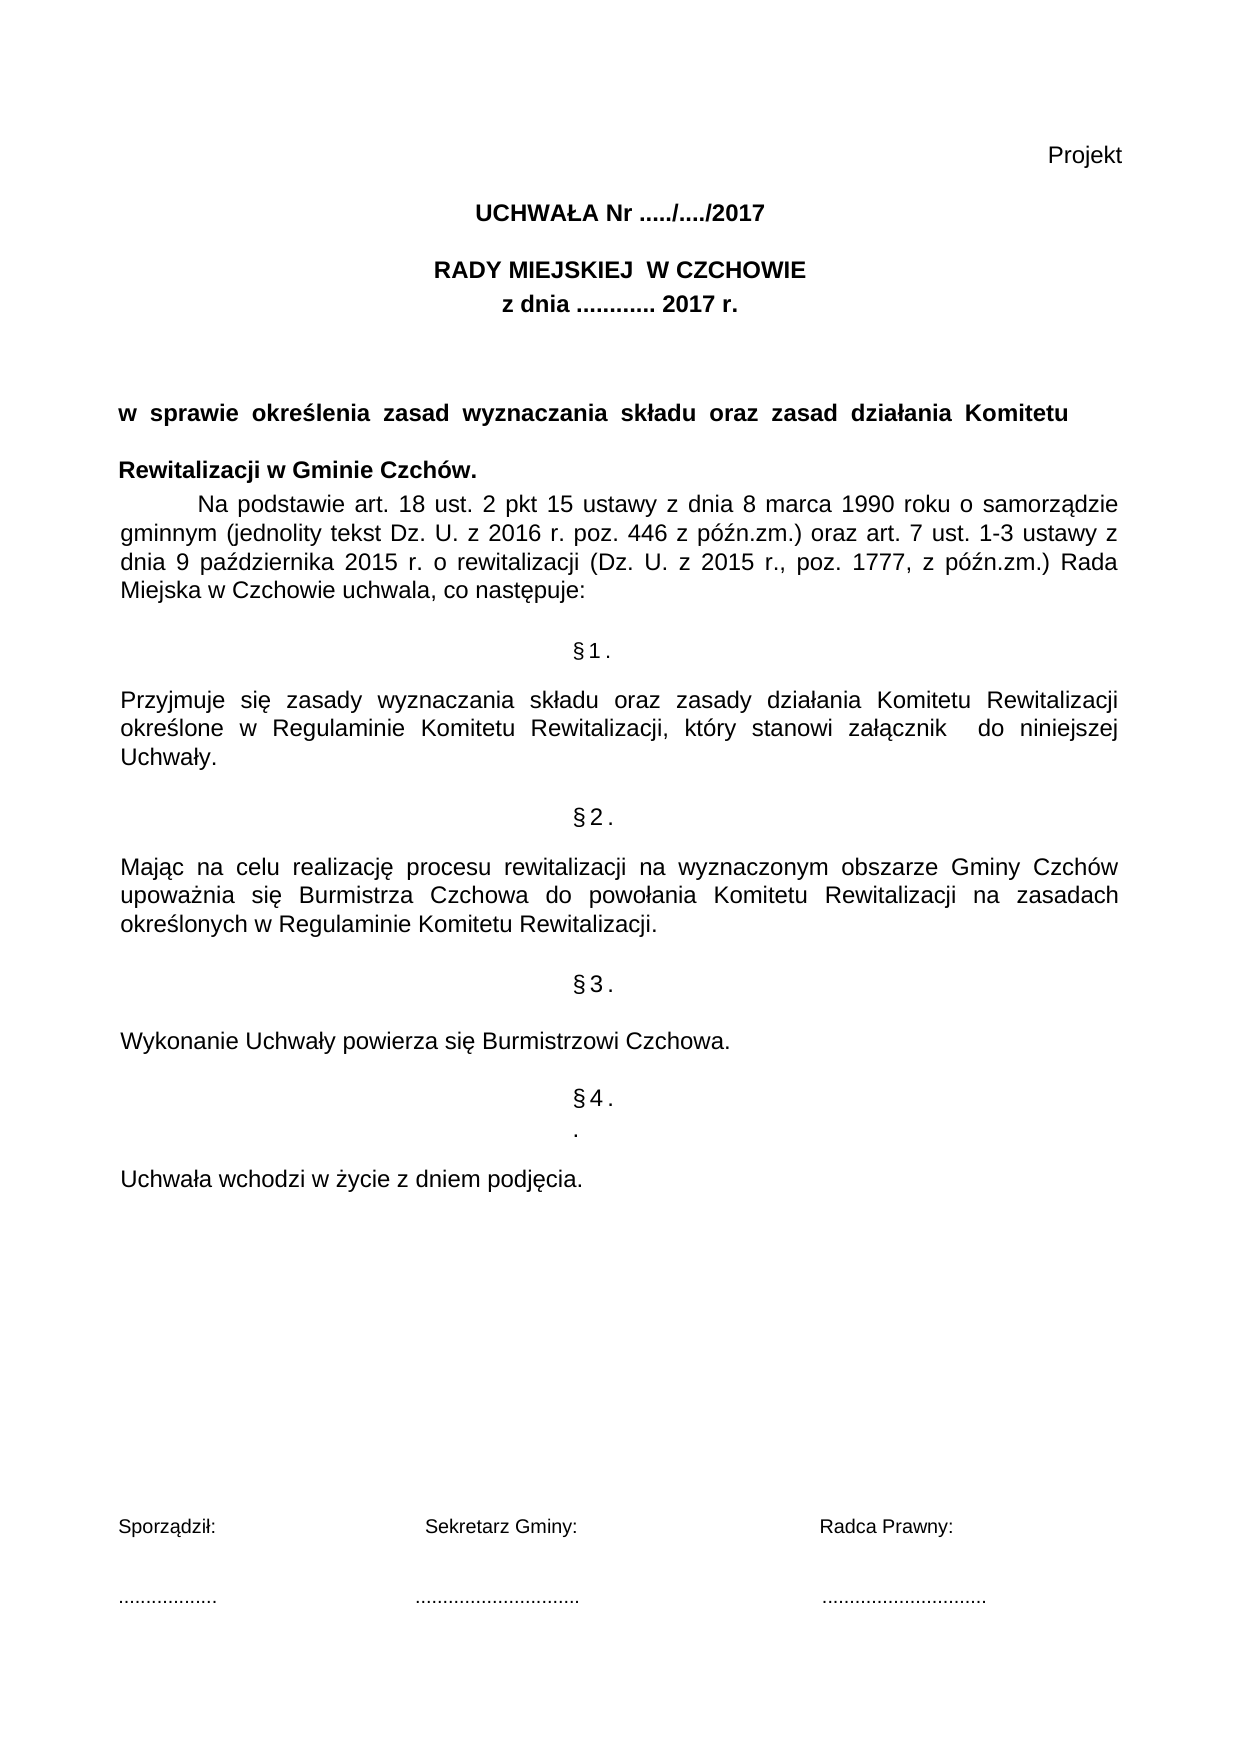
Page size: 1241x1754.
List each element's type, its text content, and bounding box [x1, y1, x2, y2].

subtitle §1. [572, 641, 1122, 663]
subtitle §4. [572, 1061, 1122, 1118]
text Mając na celu realizację procesu rewitalizacji na wyznaczonym obszarze Gminy Czchów upoważnia się Burmistrza Czchowa do powołania Komitetu Rewitalizacji na zasadach określonych w Regulaminie Komitetu Rewitalizacji. [120, 852, 1120, 938]
subtitle §2. [572, 806, 1122, 830]
text Projekt [420, 118, 1122, 176]
text Przyjmuje się zasady wyznaczania składu oraz zasady działania Komitetu Rewitalizacji określone w Regulaminie Komitetu Rewitalizacji, który stanowi załącznik do niniejszej Uchwały. [120, 686, 1120, 771]
text Uchwała wchodzi w życie z dniem podjęcia. [120, 1168, 1122, 1192]
text w sprawie określenia zasad wyznaczania składu oraz zasad działania Komitetu Rewitalizacji w Gminie Czchów. [118, 375, 1070, 490]
text Na podstawie art. 18 ust. 2 pkt 15 ustawy z dnia 8 marca 1990 roku o samorządzie gminnym (jednolity tekst Dz. U. z 2016 r. poz. 446 z późn.zm.) oraz art. 7 ust. 1-3 ustawy z dnia 9 października 2015 r. o rewitalizacji (Dz. U. z 2015 r., poz. 1777, z późn.zm.) Rada Miejska w Czchowie uchwala, co następuje: [120, 490, 1120, 604]
text RADY MIEJSKIEJ W CZCHOWIE [118, 233, 1122, 290]
subtitle §3. [572, 946, 1122, 1003]
text . [572, 1118, 1122, 1142]
text .................. .............................. .............................. [118, 1585, 1122, 1609]
text UCHWAŁA Nr ...../..../2017 [118, 176, 1122, 233]
text Sporządził: Sekretarz Gminy: Radca Prawny: [118, 1514, 1122, 1538]
text Wykonanie Uchwały powierza się Burmistrzowi Czchowa. [120, 1003, 1122, 1061]
text z dnia ............ 2017 r. [118, 290, 1122, 318]
